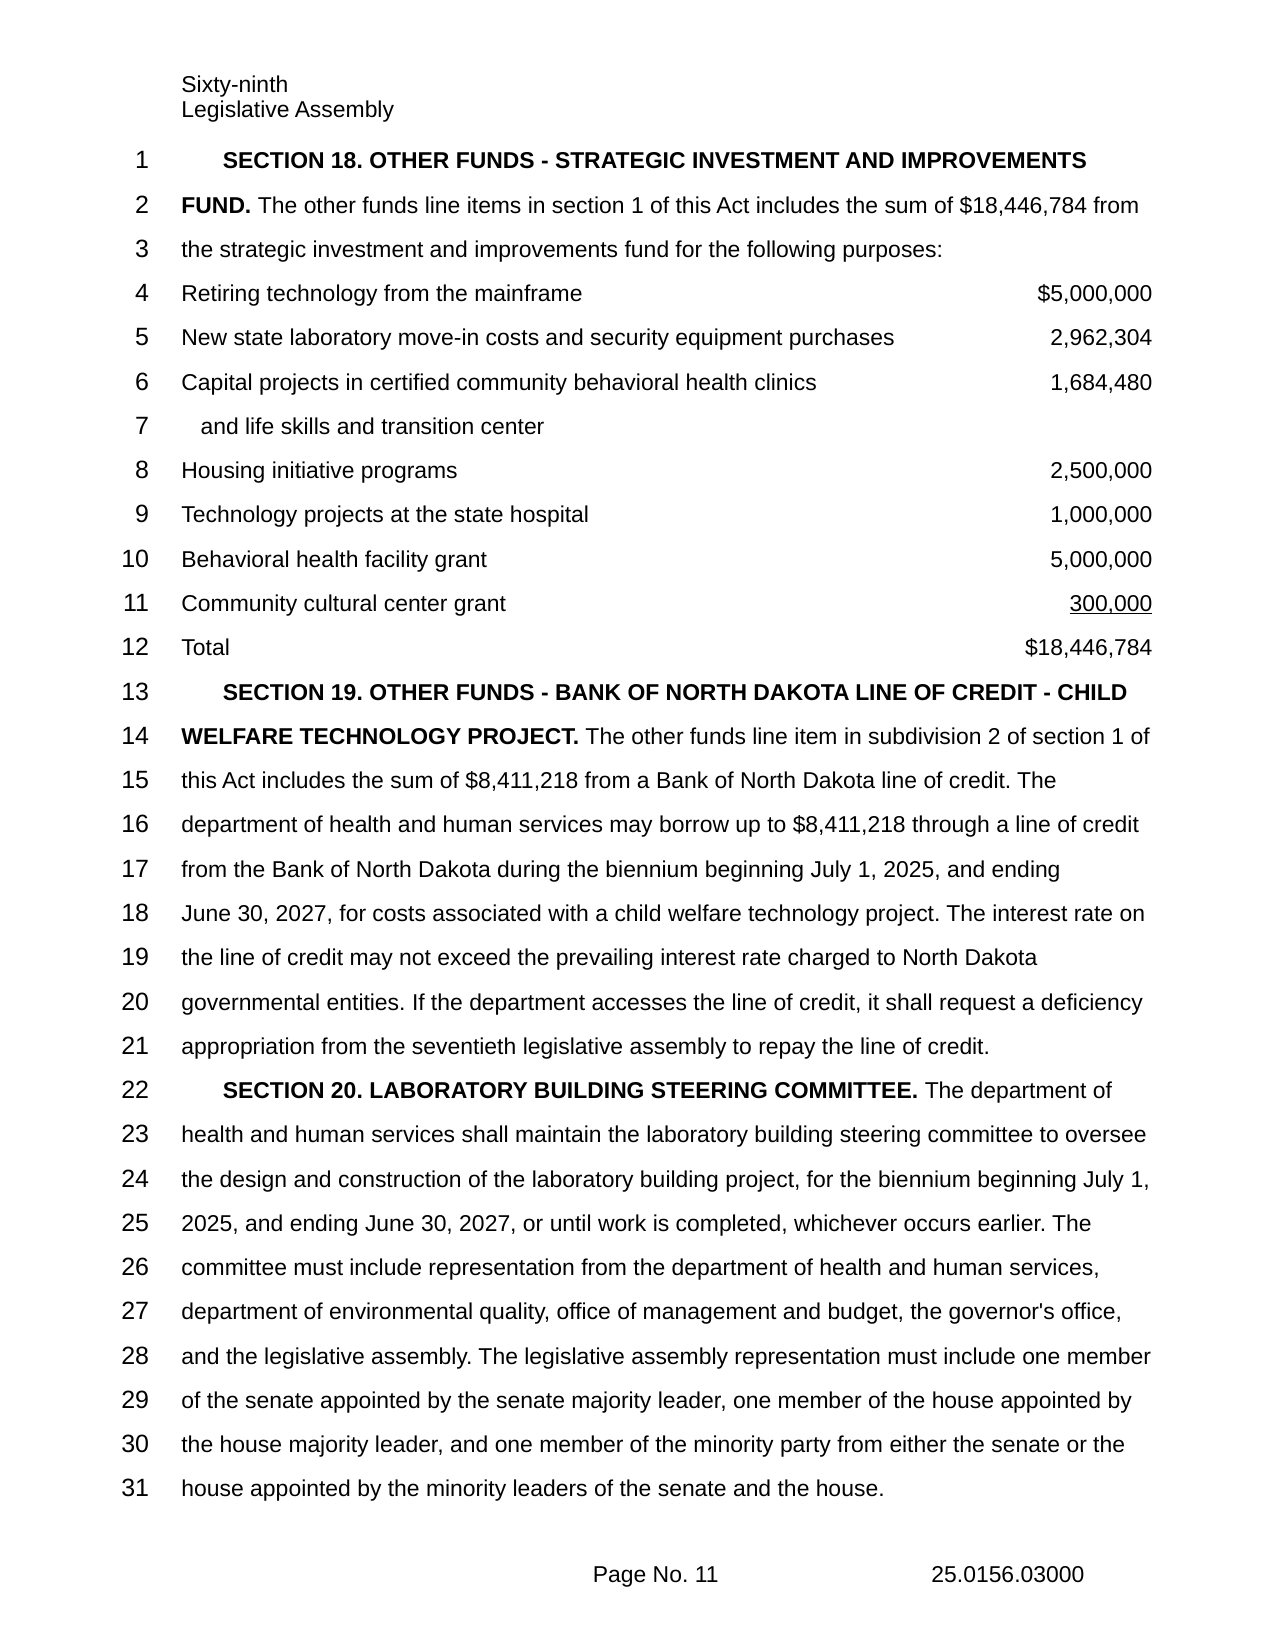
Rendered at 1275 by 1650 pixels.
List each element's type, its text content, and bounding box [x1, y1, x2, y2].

text SECTION 20. LABORATORY BUILDING STEERING COMMITTEE. The department of health and human services shall maintain the laboratory building steering committee to oversee the design and construction of the laboratory building project, for the biennium beginning July 1, 2025, and ending June 30, 2027, or until work is completed, whichever occurs earlier. The committee must include representation from the department of health and human services, department of environmental quality, office of management and budget, the governor's office, and the legislative assembly. The legislative assembly representation must include one member of the senate appointed by the senate majority leader, one member of the house appointed by the house majority leader, and one member of the minority party from either the senate or the house appointed by the minority leaders of the senate and the house. [181, 1063, 1154, 1506]
text Retiring technology from the mainframe $5,000,000 New state laboratory move-in costs and security equipment purchases 2,962,304 Capital projects in certified community behavioral health clinics 1,684,480 and life skills and transition center Housing initiative programs 2,500,000 Technology projects at the state hospital 1,000,000 Behavioral health facility grant 5,000,000 Community cultural center grant 300,000 Total $18,446,784 [181, 266, 1154, 664]
text SECTION 19. OTHER FUNDS - BANK OF NORTH DAKOTA LINE OF CREDIT - CHILD WELFARE TECHNOLOGY PROJECT. The other funds line item in subdivision 2 of section 1 of this Act includes the sum of $8,411,218 from a Bank of North Dakota line of credit. The department of health and human services may borrow up to $8,411,218 through a line of credit from the Bank of North Dakota during the biennium beginning July 1, 2025, and ending June 30, 2027, for costs associated with a child welfare technology project. The interest rate on the line of credit may not exceed the prevailing interest rate charged to North Dakota governmental entities. If the department accesses the line of credit, it shall request a deficiency appropriation from the seventieth legislative assembly to repay the line of credit. [181, 664, 1154, 1063]
text SECTION 18. OTHER FUNDS - STRATEGIC INVESTMENT AND IMPROVEMENTS FUND. The other funds line items in section 1 of this Act includes the sum of $18,446,784 from the strategic investment and improvements fund for the following purposes: [181, 133, 1154, 266]
